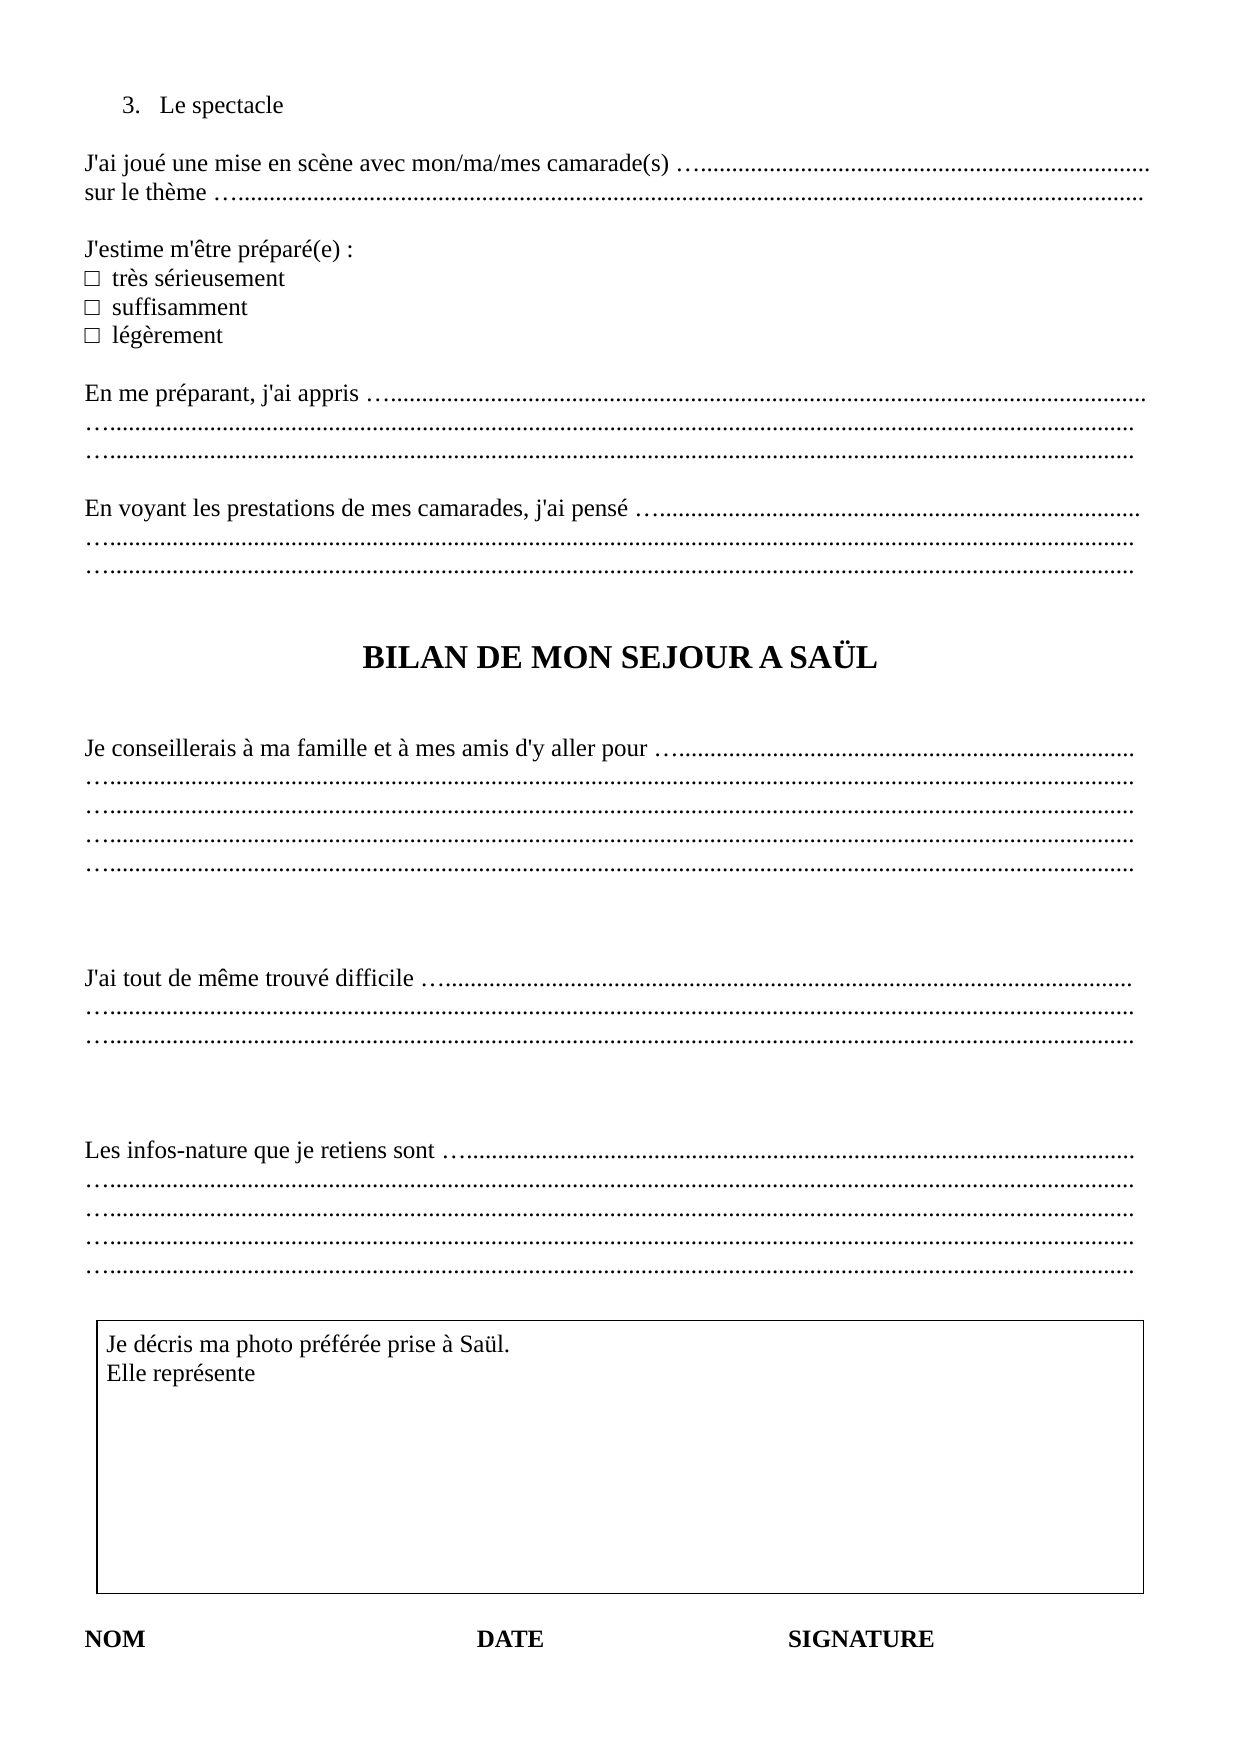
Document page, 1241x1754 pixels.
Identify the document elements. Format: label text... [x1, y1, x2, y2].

text ….................................................................................................................................................................... [84, 1193, 1156, 1221]
text NOM DATE SIGNATURE [84, 1624, 1156, 1653]
text Je conseillerais à ma famille et à mes amis d'y aller pour …......................................................................... [84, 733, 1156, 761]
text J'ai tout de même trouvé difficile ….............................................................................................................. [84, 963, 1156, 991]
text J'estime m'être préparé(e) : [84, 234, 1156, 263]
text ….................................................................................................................................................................... [84, 790, 1156, 819]
text ….................................................................................................................................................................... [84, 1020, 1156, 1049]
text ….................................................................................................................................................................... [84, 1164, 1156, 1193]
text En me préparant, j'ai appris …......................................................................................................................... [84, 378, 1156, 407]
text □ suffisamment [84, 292, 1156, 321]
text ….................................................................................................................................................................... [84, 522, 1156, 551]
text ….................................................................................................................................................................... [84, 1221, 1156, 1250]
text Elle représente [106, 1358, 1134, 1387]
text ….................................................................................................................................................................... [84, 819, 1156, 848]
text ….................................................................................................................................................................... [84, 761, 1156, 790]
text Je décris ma photo préférée prise à Saül. [106, 1329, 1134, 1358]
text ….................................................................................................................................................................... [84, 1250, 1156, 1279]
text J'ai joué une mise en scène avec mon/ma/mes camarade(s) …........................................................................ [84, 148, 1156, 177]
text ….................................................................................................................................................................... [84, 436, 1156, 464]
text □ légèrement [84, 321, 1156, 349]
list Le spectacle [122, 91, 1156, 119]
text BILAN DE MON SEJOUR A SAÜL [84, 637, 1156, 675]
text ….................................................................................................................................................................... [84, 991, 1156, 1020]
text sur le thème …................................................................................................................................................. [84, 177, 1156, 206]
text □ très sérieusement [84, 263, 1156, 292]
text ….................................................................................................................................................................... [84, 551, 1156, 579]
text Les infos-nature que je retiens sont …........................................................................................................... [84, 1135, 1156, 1164]
text ….................................................................................................................................................................... [84, 848, 1156, 876]
text En voyant les prestations de mes camarades, j'ai pensé …............................................................................. [84, 493, 1156, 522]
text ….................................................................................................................................................................... [84, 407, 1156, 436]
